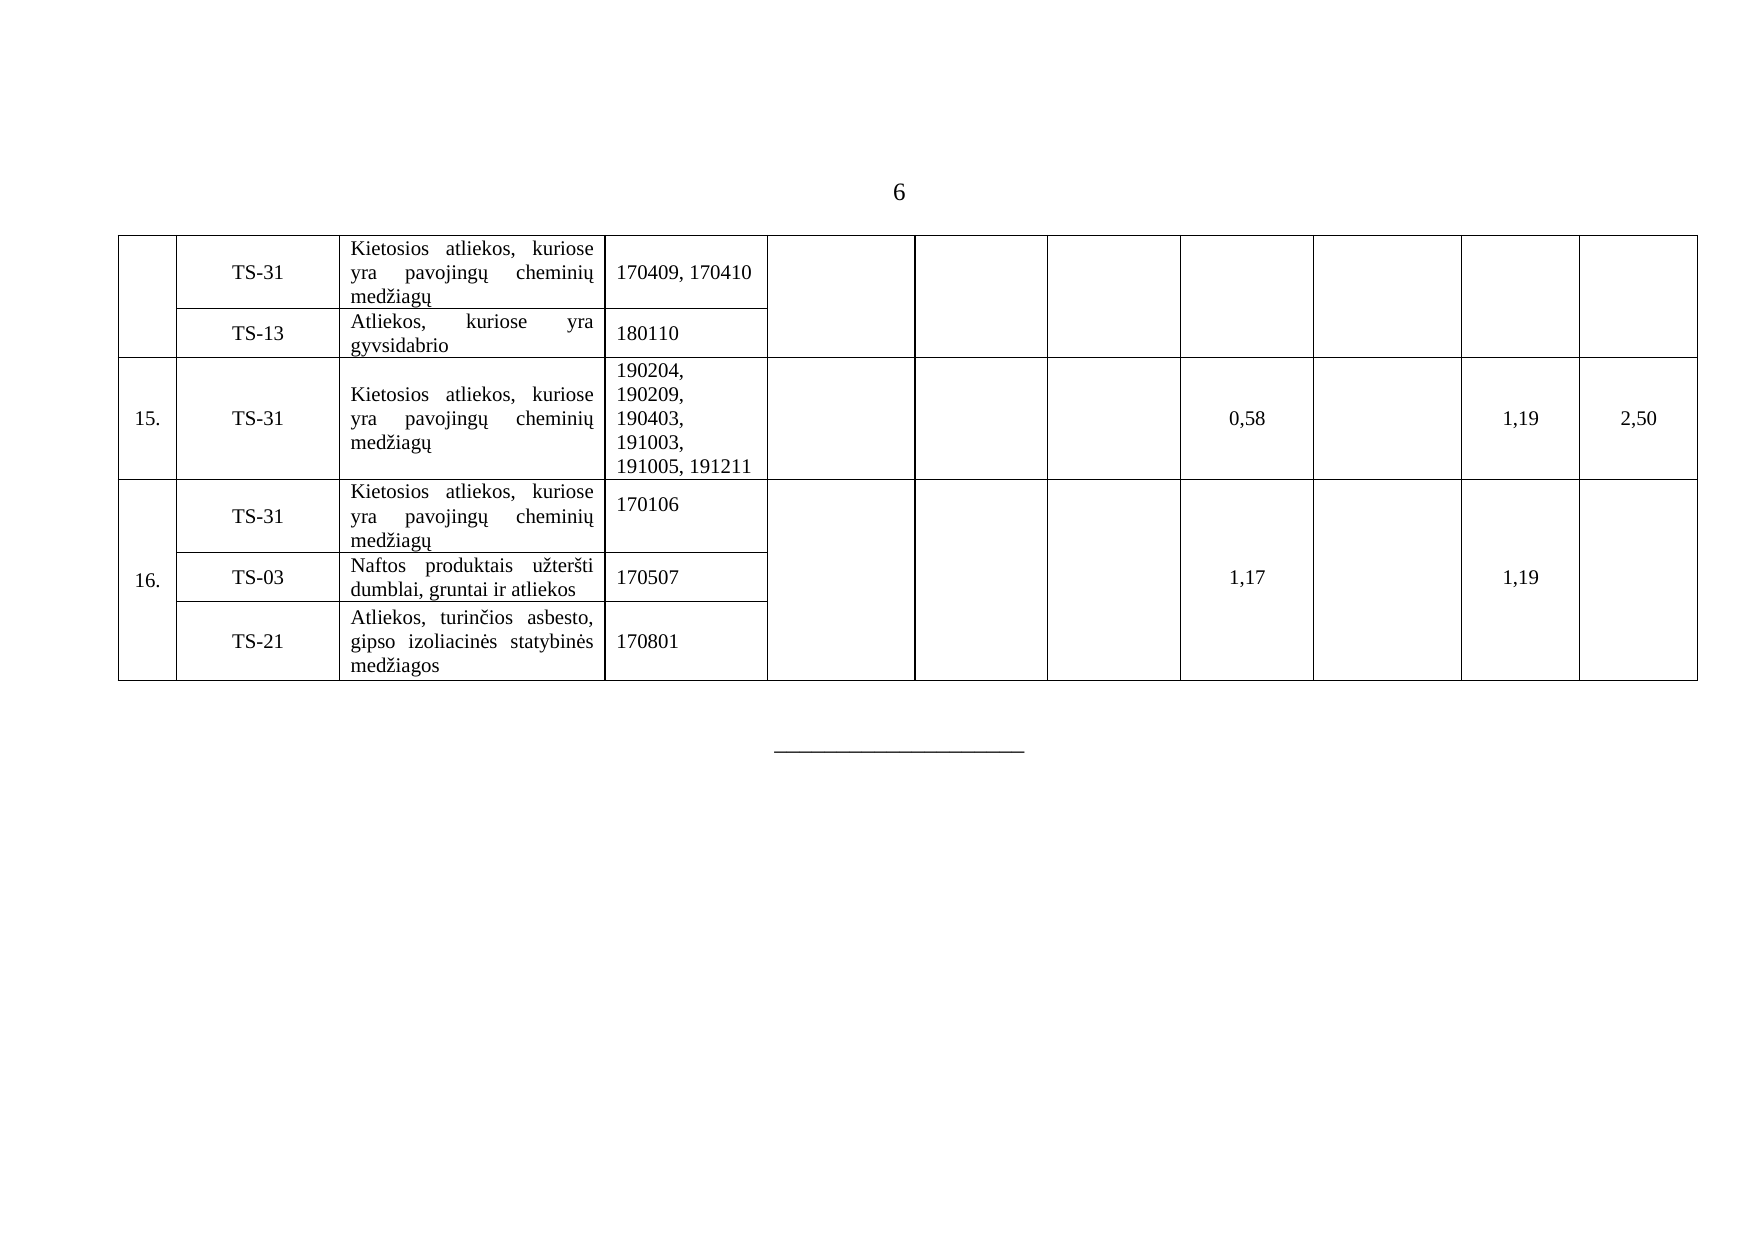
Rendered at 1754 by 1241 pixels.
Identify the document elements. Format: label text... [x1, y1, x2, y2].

table_cell [916, 236, 1047, 357]
table_cell [1048, 358, 1180, 478]
table_cell [1048, 552, 1180, 601]
table_cell 1,19 [1462, 358, 1579, 478]
table_cell Atliekos, kuriose yra gyvsidabrio [340, 309, 604, 357]
table_cell [1181, 601, 1313, 680]
table_cell [1462, 480, 1579, 552]
table_cell 1,17 [1181, 552, 1313, 601]
table_cell 170801 [606, 602, 767, 680]
table_cell [768, 480, 914, 552]
table_cell Kietosios atliekos, kuriose yra pavojingų cheminių medžiagų [340, 358, 604, 478]
table_cell 170409, 170410 [606, 236, 767, 308]
table_cell [1580, 480, 1697, 552]
table_cell TS-31 [177, 480, 339, 552]
table_cell 16. [119, 480, 176, 680]
table_cell [916, 358, 1047, 478]
table_cell Kietosios atliekos, kuriose yra pavojingų cheminių medžiagų [340, 236, 604, 308]
table_cell [768, 601, 914, 680]
table_cell [1048, 601, 1180, 680]
table_cell [1580, 601, 1697, 680]
table_cell [1181, 236, 1313, 357]
table_cell [1314, 358, 1461, 478]
table_cell [1314, 236, 1461, 357]
text –––––––––––––––––––– [118, 736, 1680, 764]
table_cell 170106 [606, 480, 767, 552]
table_cell Naftos produktais užteršti dumblai, gruntai ir atliekos [340, 553, 604, 601]
table_cell TS-21 [177, 602, 339, 680]
table_cell [119, 236, 176, 357]
table_cell [1462, 236, 1579, 357]
table_cell Kietosios atliekos, kuriose yra pavojingų cheminių medžiagų [340, 480, 604, 552]
table_cell [1580, 236, 1697, 357]
table_cell 1,19 [1462, 552, 1579, 601]
table_cell [1580, 552, 1697, 601]
table_cell [1048, 480, 1180, 552]
table_cell 190204, 190209, 190403, 191003, 191005, 191211 [606, 358, 767, 478]
table_cell [1048, 236, 1180, 357]
table_cell TS-13 [177, 309, 339, 357]
table_cell TS-31 [177, 358, 339, 478]
table_cell [1314, 552, 1461, 601]
table_cell [768, 358, 914, 478]
table_cell 180110 [606, 309, 767, 357]
table_cell [1314, 601, 1461, 680]
table_cell TS-03 [177, 553, 339, 601]
table_cell [916, 552, 1047, 601]
table_cell TS-31 [177, 236, 339, 308]
table_cell [916, 480, 1047, 552]
table_cell 0,58 [1181, 358, 1313, 478]
table_cell [768, 236, 914, 357]
table_cell Atliekos, turinčios asbesto, gipso izoliacinės statybinės medžiagos [340, 602, 604, 680]
table_cell [1314, 480, 1461, 552]
table_cell [768, 552, 914, 601]
table_cell [916, 601, 1047, 680]
table_cell 170507 [606, 553, 767, 601]
table_cell [1181, 480, 1313, 552]
table_cell [1462, 601, 1579, 680]
table_cell 15. [119, 358, 176, 478]
table_cell 2,50 [1580, 358, 1697, 478]
